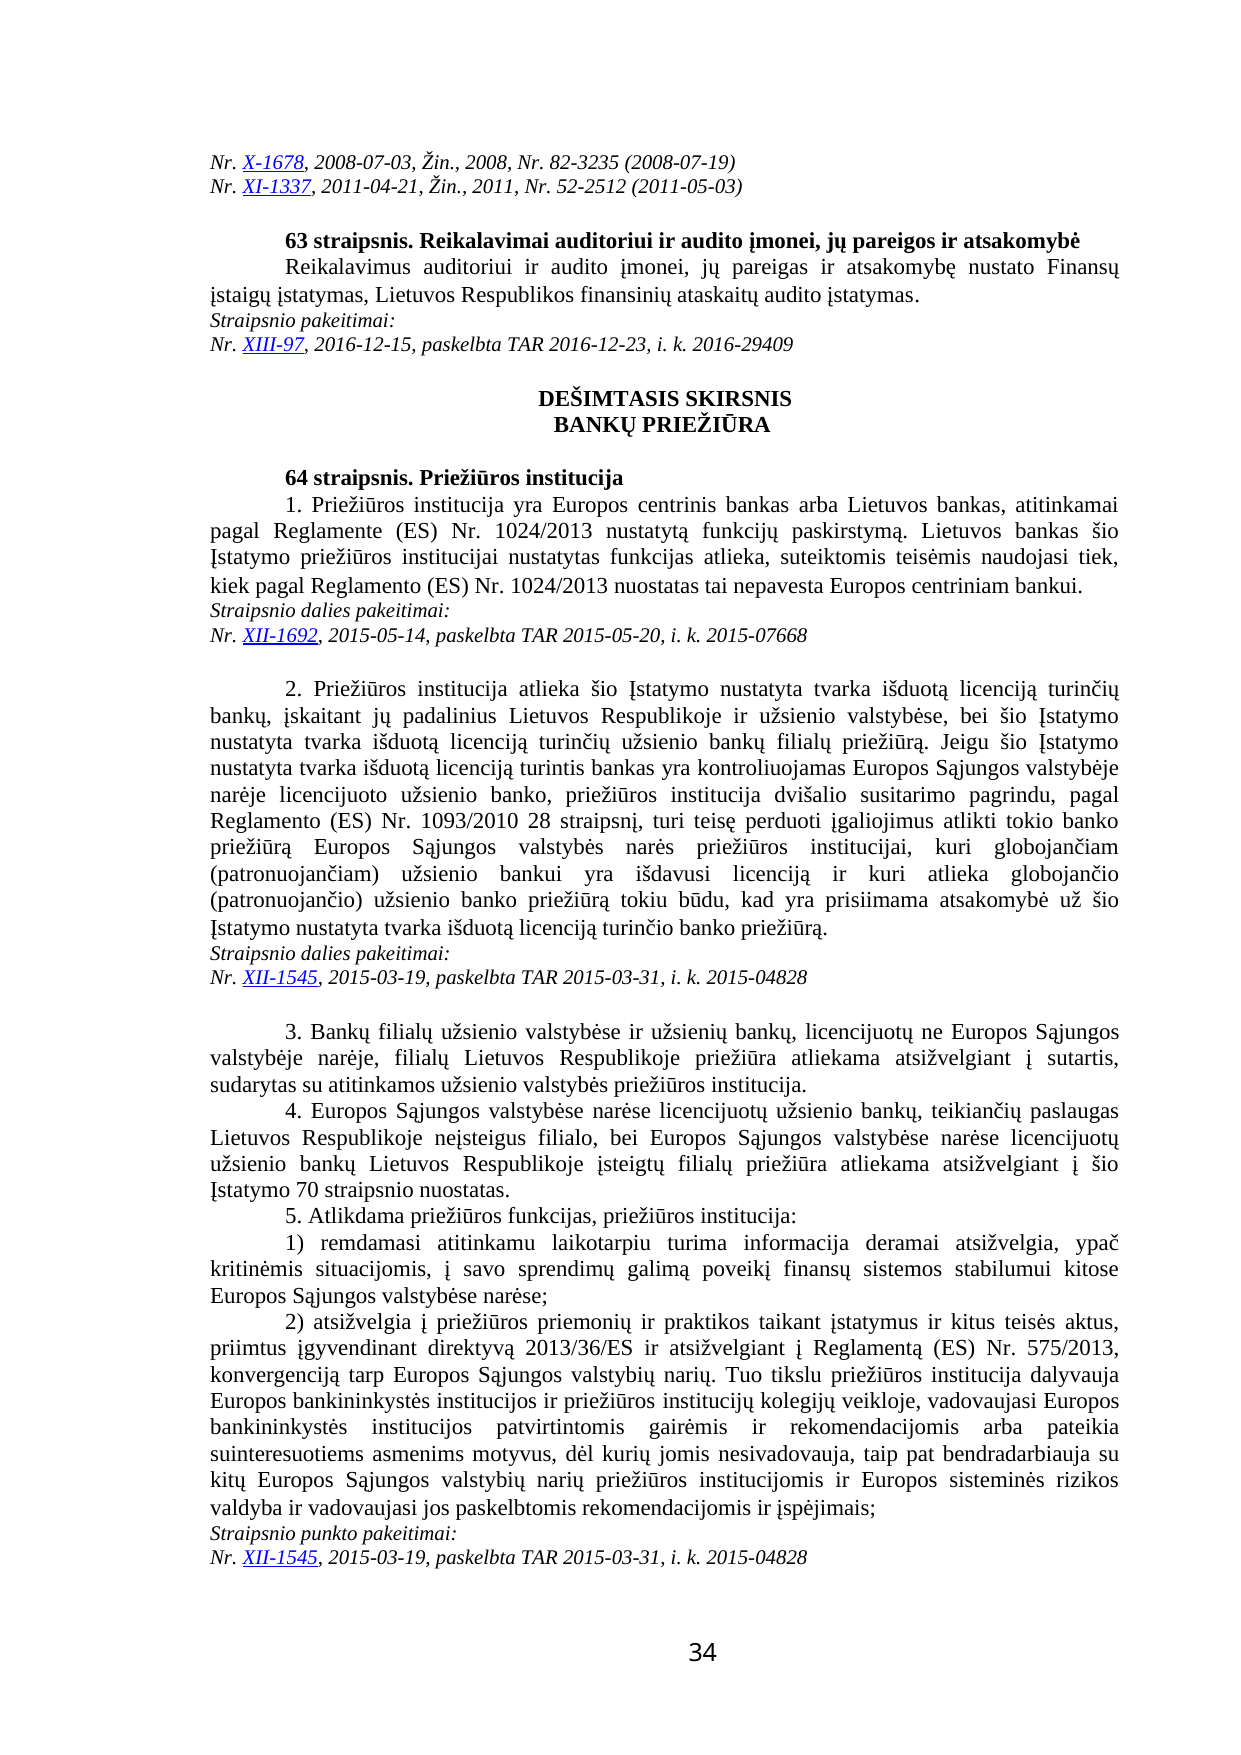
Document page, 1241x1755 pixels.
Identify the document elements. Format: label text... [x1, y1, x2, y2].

text Straipsnio pakeitimai: [210, 308, 1120, 332]
text Reikalavimus auditoriui ir audito įmonei, jų pareigas ir atsakomybę nustato Finansų įstaigų įstatymas, Lietuvos Respublikos finansinių ataskaitų audito įstatymas. [210, 253, 1120, 308]
text DEŠIMTASIS SKIRSNIS [210, 385, 1120, 412]
text BANKŲ PRIEŽIŪRA [210, 412, 1120, 438]
text Straipsnio dalies pakeitimai: [210, 941, 1120, 965]
text Nr. XII-1692, 2015-05-14, paskelbta TAR 2015-05-20, i. k. 2015-07668 [210, 622, 1120, 647]
text 1) remdamasi atitinkamu laikotarpiu turima informacija deramai atsižvelgia, ypač kritinėmis situacijomis, į savo sprendimų galimą poveikį finansų sistemos stabilumui kitose Europos Sąjungos valstybėse narėse; [210, 1229, 1120, 1308]
text Nr. XII-1545, 2015-03-19, paskelbta TAR 2015-03-31, i. k. 2015-04828 [210, 965, 1120, 989]
text 1. Priežiūros institucija yra Europos centrinis bankas arba Lietuvos bankas, atitinkamai pagal Reglamente (ES) Nr. 1024/2013 nustatytą funkcijų paskirstymą. Lietuvos bankas šio Įstatymo priežiūros institucijai nustatytas funkcijas atlieka, suteiktomis teisėmis naudojasi tiek, kiek pagal Reglamento (ES) Nr. 1024/2013 nuostatas tai nepavesta Europos centriniam bankui. [210, 491, 1120, 598]
text 5. Atlikdama priežiūros funkcijas, priežiūros institucija: [210, 1203, 1120, 1229]
text 4. Europos Sąjungos valstybėse narėse licencijuotų užsienio bankų, teikiančių paslaugas Lietuvos Respublikoje neįsteigus filialo, bei Europos Sąjungos valstybėse narėse licencijuotų užsienio bankų Lietuvos Respublikoje įsteigtų filialų priežiūra atliekama atsižvelgiant į šio Įstatymo 70 straipsnio nuostatas. [210, 1097, 1120, 1203]
text Nr. XIII-97, 2016-12-15, paskelbta TAR 2016-12-23, i. k. 2016-29409 [210, 332, 1120, 356]
text Straipsnio punkto pakeitimai: [210, 1521, 1120, 1545]
text 63 straipsnis. Reikalavimai auditoriui ir audito įmonei, jų pareigos ir atsakomybė [210, 227, 1120, 253]
text Nr. XII-1545, 2015-03-19, paskelbta TAR 2015-03-31, i. k. 2015-04828 [210, 1545, 1120, 1569]
text Nr. XI-1337, 2011-04-21, Žin., 2011, Nr. 52-2512 (2011-05-03) [210, 174, 1120, 198]
text 64 straipsnis. Priežiūros institucija [210, 464, 1120, 491]
text Straipsnio dalies pakeitimai: [210, 598, 1120, 622]
text Nr. X-1678, 2008-07-03, Žin., 2008, Nr. 82-3235 (2008-07-19) [210, 150, 1120, 174]
text 2. Priežiūros institucija atlieka šio Įstatymo nustatyta tvarka išduotą licenciją turinčių bankų, įskaitant jų padalinius Lietuvos Respublikoje ir užsienio valstybėse, bei šio Įstatymo nustatyta tvarka išduotą licenciją turinčių užsienio bankų filialų priežiūrą. Jeigu šio Įstatymo nustatyta tvarka išduotą licenciją turintis bankas yra kontroliuojamas Europos Sąjungos valstybėje narėje licencijuoto užsienio banko, priežiūros institucija dvišalio susitarimo pagrindu, pagal Reglamento (ES) Nr. 1093/2010 28 straipsnį, turi teisę perduoti įgaliojimus atlikti tokio banko priežiūrą Europos Sąjungos valstybės narės priežiūros institucijai, kuri globojančiam (patronuojančiam) užsienio bankui yra išdavusi licenciją ir kuri atlieka globojančio (patronuojančio) užsienio banko priežiūrą tokiu būdu, kad yra prisiimama atsakomybė už šio Įstatymo nustatyta tvarka išduotą licenciją turinčio banko priežiūrą. [210, 675, 1120, 941]
text 2) atsižvelgia į priežiūros priemonių ir praktikos taikant įstatymus ir kitus teisės aktus, priimtus įgyvendinant direktyvą 2013/36/ES ir atsižvelgiant į Reglamentą (ES) Nr. 575/2013, konvergenciją tarp Europos Sąjungos valstybių narių. Tuo tikslu priežiūros institucija dalyvauja Europos bankininkystės institucijos ir priežiūros institucijų kolegijų veikloje, vadovaujasi Europos bankininkystės institucijos patvirtintomis gairėmis ir rekomendacijomis arba pateikia suinteresuotiems asmenims motyvus, dėl kurių jomis nesivadovauja, taip pat bendradarbiauja su kitų Europos Sąjungos valstybių narių priežiūros institucijomis ir Europos sisteminės rizikos valdyba ir vadovaujasi jos paskelbtomis rekomendacijomis ir įspėjimais; [210, 1308, 1120, 1521]
text 3. Bankų filialų užsienio valstybėse ir užsienių bankų, licencijuotų ne Europos Sąjungos valstybėje narėje, filialų Lietuvos Respublikoje priežiūra atliekama atsižvelgiant į sutartis, sudarytas su atitinkamos užsienio valstybės priežiūros institucija. [210, 1018, 1120, 1097]
